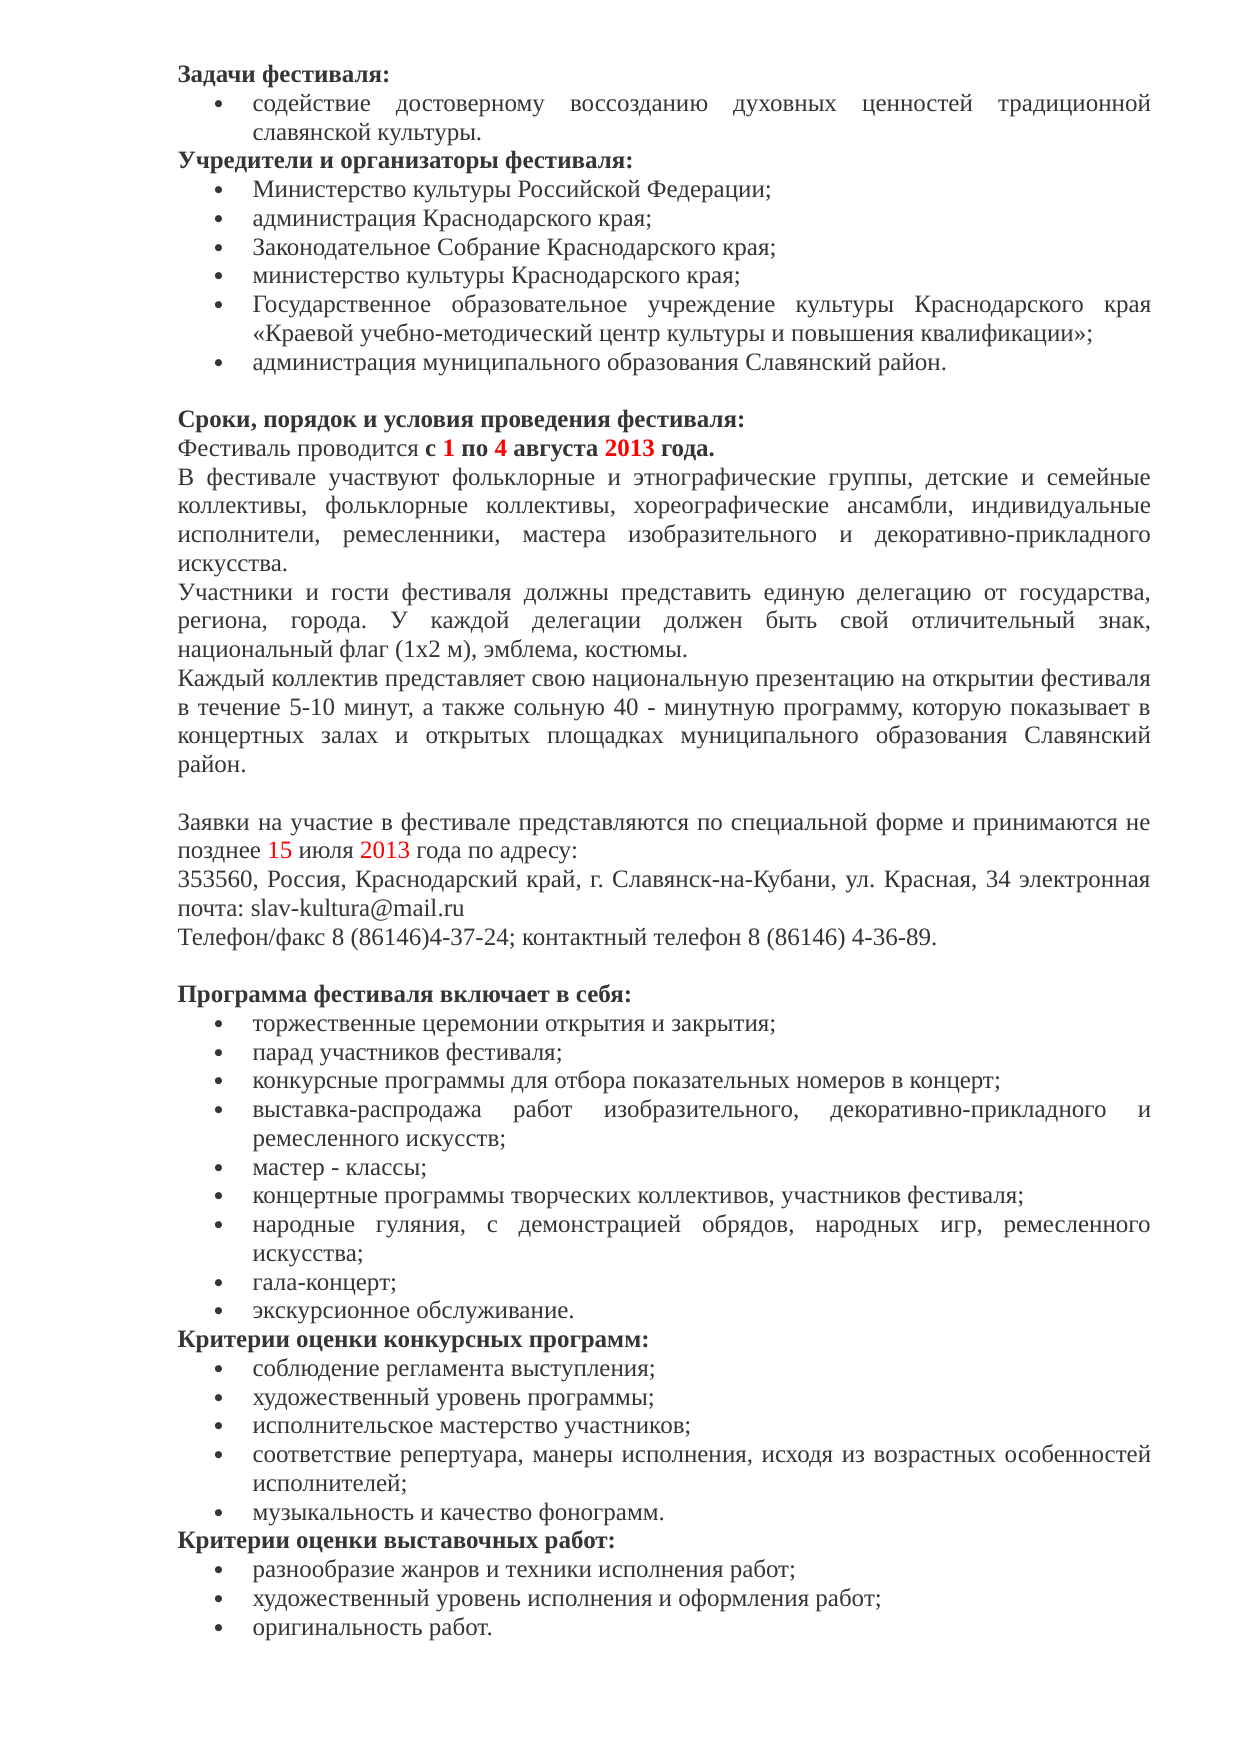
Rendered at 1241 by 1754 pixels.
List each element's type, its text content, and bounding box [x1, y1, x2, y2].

text Участники и гости фестиваля должны представить единую делегацию от государства, региона, города. У каждой делегации должен быть свой отличительный знак, национальный флаг (1х2 м), эмблема, костюмы. [177, 577, 1152, 663]
list содействие достоверному воссозданию духовных ценностей традиционной славянской культуры. [215, 88, 1152, 145]
list разнообразие жанров и техники исполнения работ; [215, 1554, 1152, 1583]
text Фестиваль проводится с 1 по 4 августа 2013 года. [177, 433, 1152, 462]
list Законодательное Собрание Краснодарского края; [215, 232, 1152, 260]
list конкурсные программы для отбора показательных номеров в концерт; [215, 1065, 1152, 1094]
list торжественные церемонии открытия и закрытия; [215, 1008, 1152, 1037]
list мастер - классы; [215, 1152, 1152, 1180]
list парад участников фестиваля; [215, 1037, 1152, 1065]
text Программа фестиваля включает в себя: [177, 979, 1152, 1008]
text Заявки на участие в фестивале представляются по специальной форме и принимаются не позднее 15 июля 2013 года по адресу: [177, 807, 1152, 864]
list соблюдение регламента выступления; [215, 1353, 1152, 1382]
list выставка-распродажа работ изобразительного, декоративно-прикладного и ремесленного искусств; [215, 1094, 1152, 1152]
list Министерство культуры Российской Федерации; [215, 174, 1152, 203]
text В фестивале участвуют фольклорные и этнографические группы, детские и семейные коллективы, фольклорные коллективы, хореографические ансамбли, индивидуальные исполнители, ремесленники, мастера изобразительного и декоративно-прикладного искусства. [177, 462, 1152, 577]
list исполнительское мастерство участников; [215, 1410, 1152, 1439]
list экскурсионное обслуживание. [215, 1295, 1152, 1324]
text Сроки, порядок и условия проведения фестиваля: [177, 404, 1152, 433]
text Учредители и организаторы фестиваля: [177, 145, 1152, 174]
text Задачи фестиваля: [177, 59, 1152, 88]
list соответствие репертуара, манеры исполнения, исходя из возрастных особенностей исполнителей; [215, 1439, 1152, 1497]
list музыкальность и качество фонограмм. [215, 1497, 1152, 1525]
list оригинальность работ. [215, 1612, 1152, 1640]
text Каждый коллектив представляет свою национальную презентацию на открытии фестиваля в течение 5-10 минут, а также сольную 40 - минутную программу, которую показывает в концертных залах и открытых площадках муниципального образования Славянский район. [177, 663, 1152, 778]
list народные гуляния, с демонстрацией обрядов, народных игр, ремесленного искусства; [215, 1209, 1152, 1267]
text Телефон/факс 8 (86146)4-37-24; контактный телефон 8 (86146) 4-36-89. [177, 922, 1152, 950]
text Критерии оценки конкурсных программ: [177, 1324, 1152, 1353]
list гала-концерт; [215, 1267, 1152, 1295]
text Критерии оценки выставочных работ: [177, 1525, 1152, 1554]
list Государственное образовательное учреждение культуры Краснодарского края «Краевой учебно-методический центр культуры и повышения квалификации»; [215, 289, 1152, 347]
list администрация муниципального образования Славянский район. [215, 347, 1152, 375]
text 353560, Россия, Краснодарский край, г. Славянск-на-Кубани, ул. Красная, 34 электронная почта: slav-kultura@mail.ru [177, 864, 1152, 922]
list художественный уровень программы; [215, 1382, 1152, 1410]
list министерство культуры Краснодарского края; [215, 260, 1152, 289]
list художественный уровень исполнения и оформления работ; [215, 1583, 1152, 1612]
list администрация Краснодарского края; [215, 203, 1152, 232]
list концертные программы творческих коллективов, участников фестиваля; [215, 1180, 1152, 1209]
